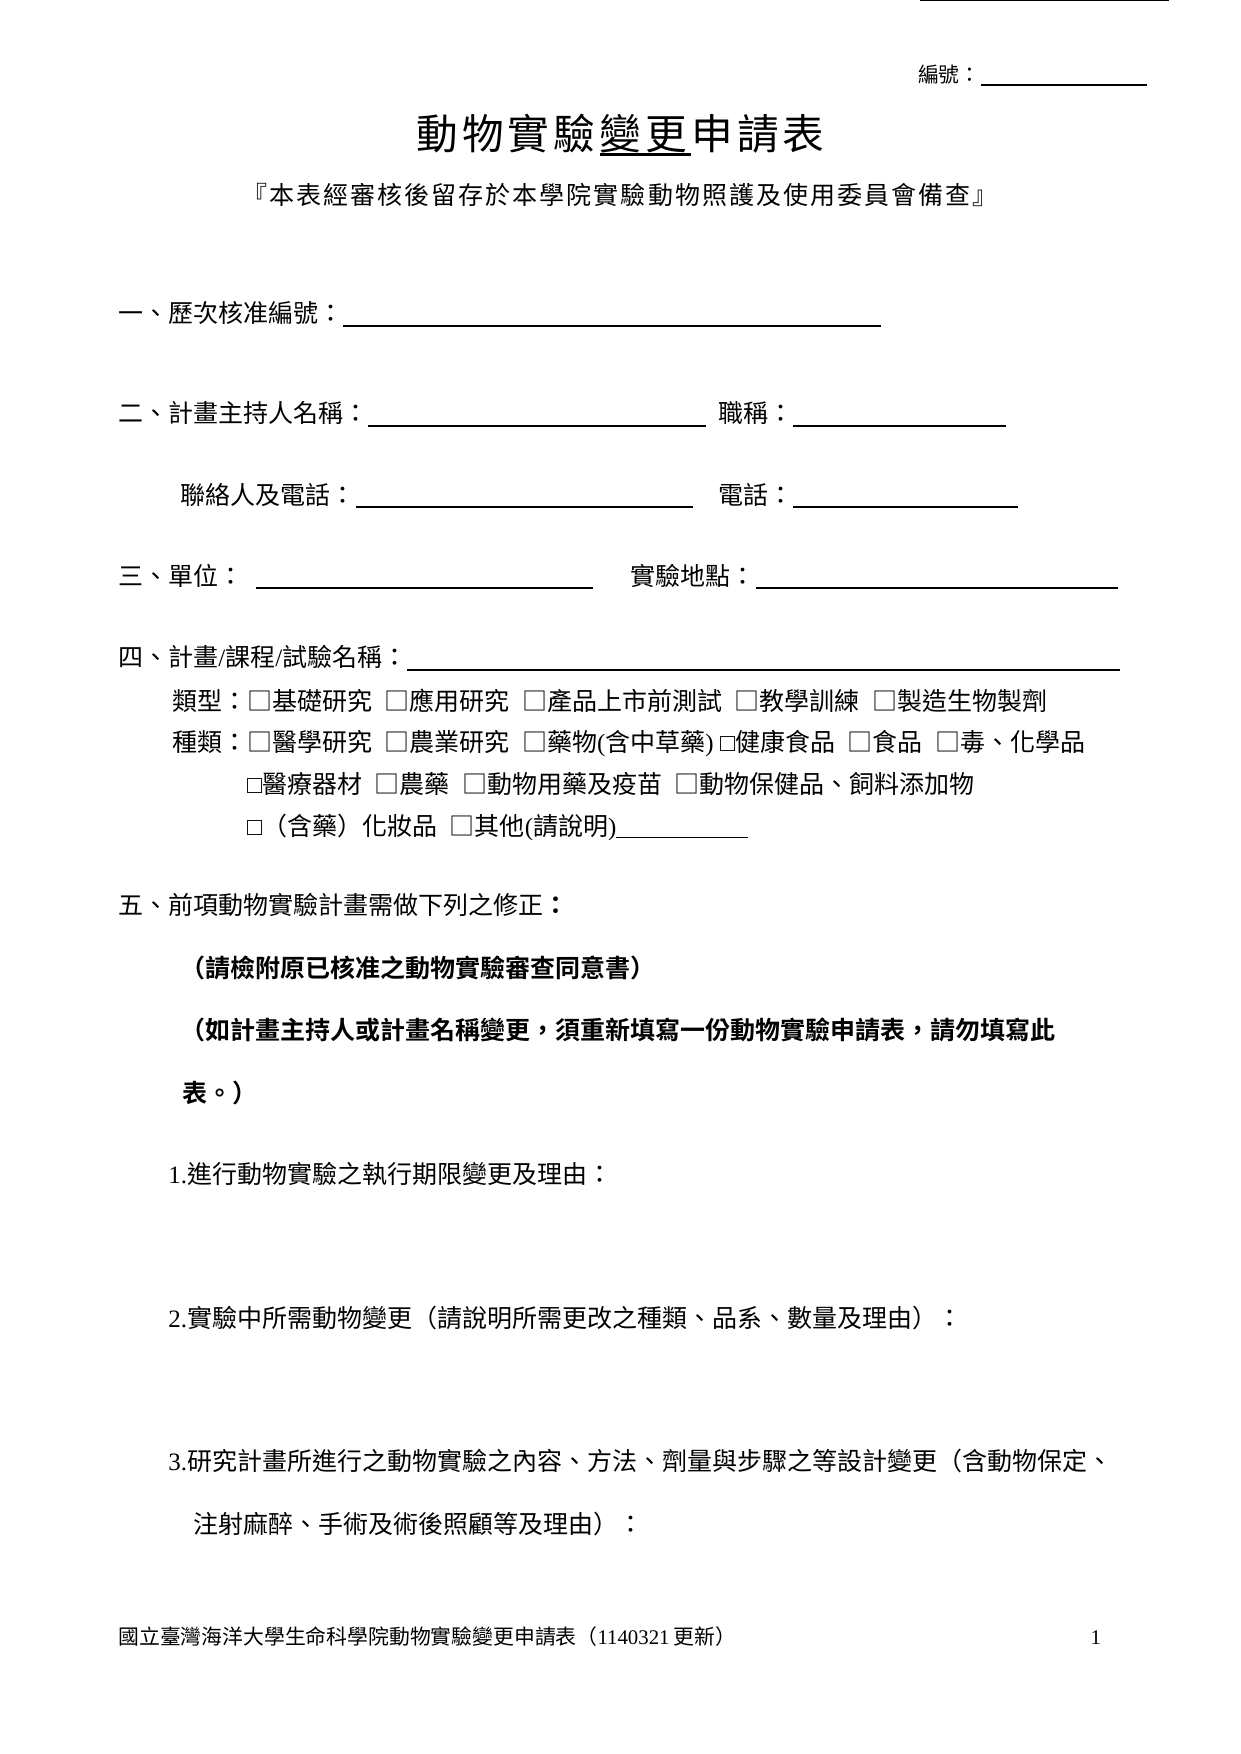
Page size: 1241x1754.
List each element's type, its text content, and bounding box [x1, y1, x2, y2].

text 『本表經審核後留存於本學院實驗動物照護及使用委員會備查』 [118, 152, 1122, 215]
text 四、計畫/課程/試驗名稱： [118, 614, 1122, 677]
text 2.實驗中所需動物變更（請說明所需更改之種類、品系、數量及理由）： [118, 1274, 1122, 1337]
text 聯絡人及電話： 電話： [181, 452, 1122, 514]
text （如計畫主持人或計畫名稱變更，須重新填寫一份動物實驗申請表，請勿填寫此表。） [181, 987, 1122, 1112]
text 三、單位： 實驗地點： [118, 533, 1122, 595]
text 編號： [918, 58, 1150, 89]
text 動物實驗變更申請表 [118, 51, 1165, 152]
text 一、歷次核准編號： [118, 270, 1122, 333]
text 二、計畫主持人名稱： 職稱： [118, 370, 1122, 433]
text 五、前項動物實驗計畫需做下列之修正： [118, 862, 1122, 924]
text 3.研究計畫所進行之動物實驗之內容、方法、劑量與步驟之等設計變更（含動物保定、注射麻醉、手術及術後照顧等及理由）： [168, 1418, 1122, 1543]
text 類型：□基礎研究 □應用研究 □產品上市前測試 □教學訓練 □製造生物製劑 [172, 677, 1122, 718]
text （請檢附原已核准之動物實驗審查同意書） [181, 924, 1122, 987]
text 種類：□醫學研究 □農業研究 □藥物(含中草藥) □健康食品 □食品 □毒、化學品 □醫療器材 □農藥 □動物用藥及疫苗 □動物保健品、飼料添加物 □（含藥）化妝品 □其他(請說明) [172, 718, 1122, 843]
text 1.進行動物實驗之執行期限變更及理由： [118, 1131, 1168, 1193]
